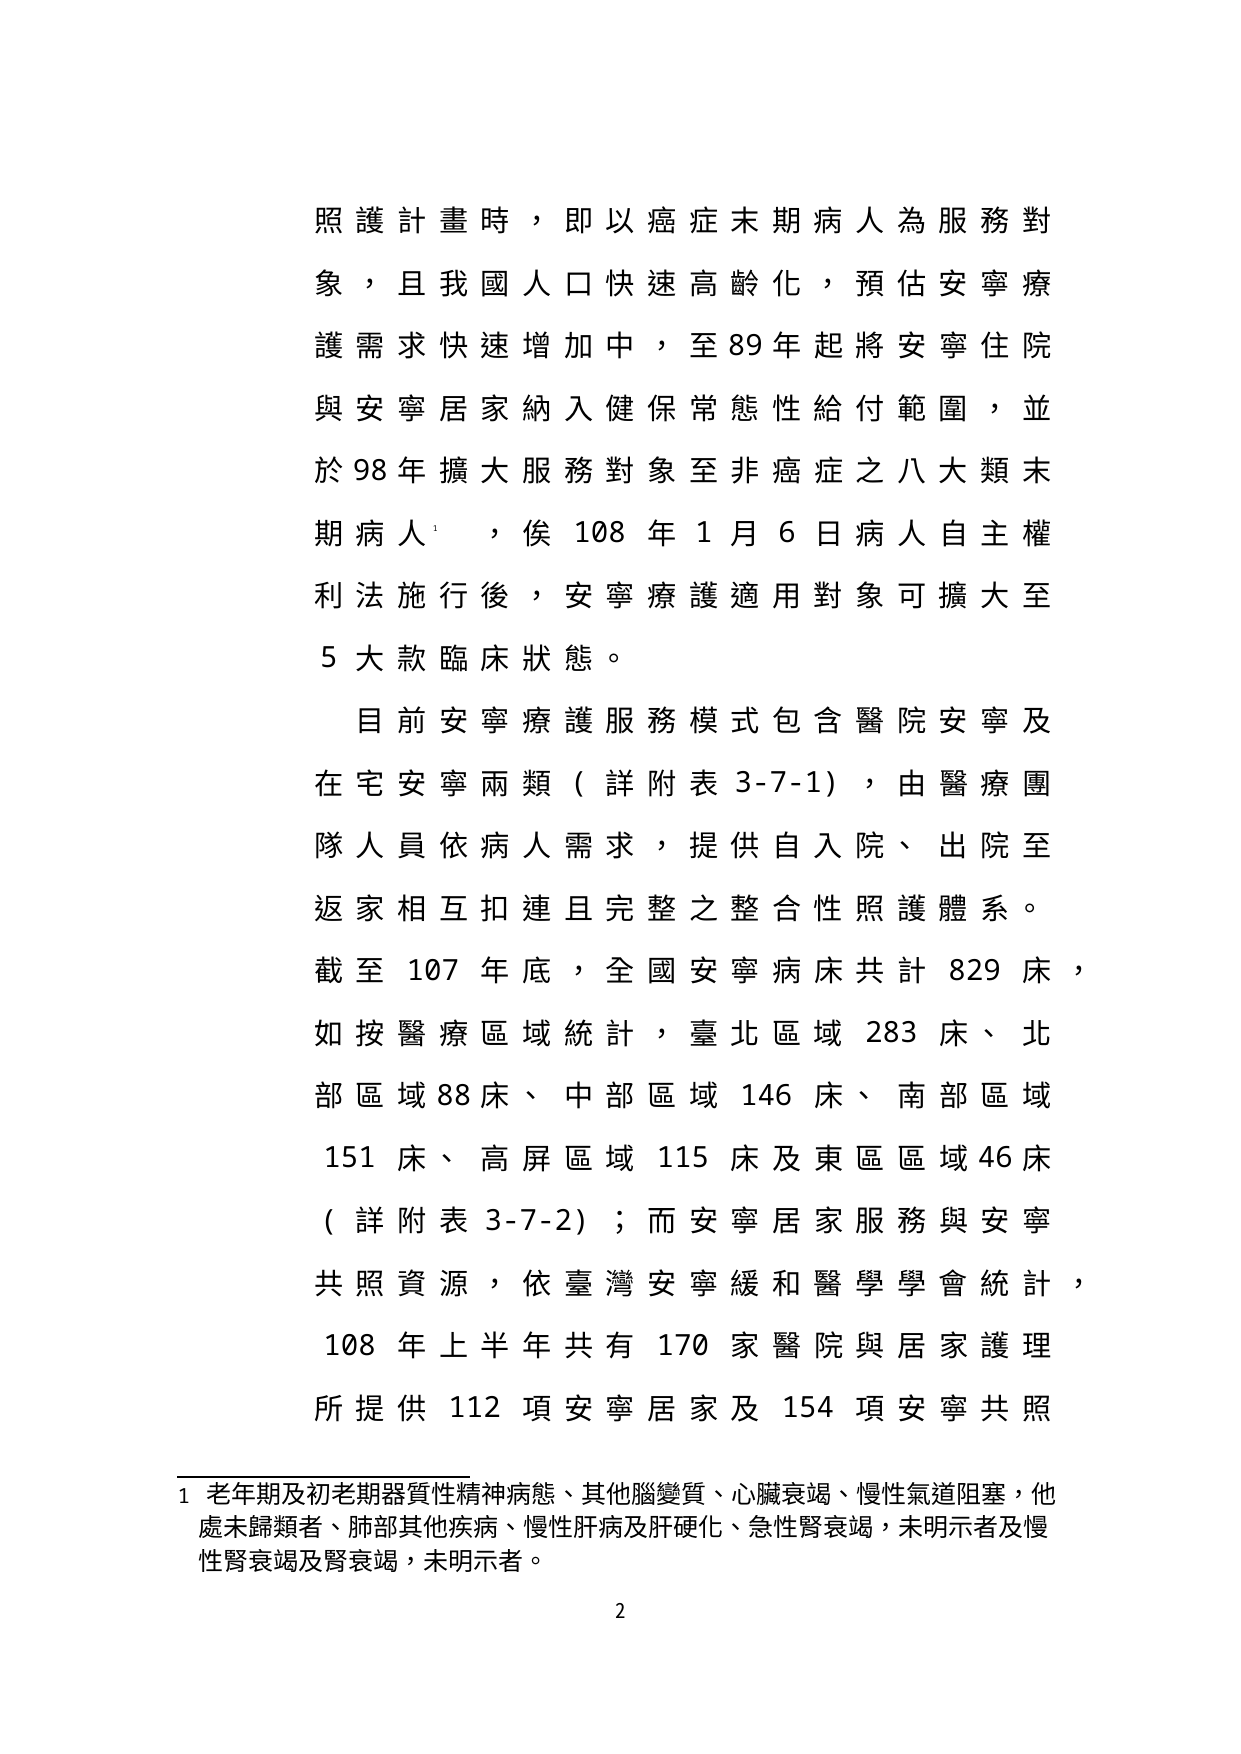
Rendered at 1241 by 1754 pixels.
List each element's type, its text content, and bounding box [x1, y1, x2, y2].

text 目前安寧療護服務模式包含醫院安寧及在宅安寧兩類(詳附表3-7-1)，由醫療團隊人員依病人需求，提供自入院、出院至返家相互扣連且完整之整合性照護體系。截至107年底，全國安寧病床共計829床，如按醫療區域統計，臺北區域283床、北部區域88床、中部區域146床、南部區域151床、高屏區域115床及東區區域46床(詳附表3-7-2)；而安寧居家服務與安寧共照資源，依臺灣安寧緩和醫學學會統計，108年上半年共有170家醫院與居家護理所提供112項安寧居家及154項安寧共照之服務(詳附表3-7-3)。 [271, 677, 1058, 1427]
text 老年期及初老期器質性精神病態、其他腦變質、心臟衰竭、慢性氣道阻塞，他處未歸類者、肺部其他疾病、慢性肝病及肝硬化、急性腎衰竭，未明示者及慢性腎衰竭及腎衰竭，未明示者。 [177, 1477, 1063, 1577]
text 自71年起癌症即躍居國人十大死因首位，為普及癌症病人接受安寧緩和醫療，提升生活品質，全民健保於85年試辦安寧居家照護計畫時，即以癌症末期病人為服務對象，且我國人口快速高齡化，預估安寧療護需求快速增加中，至89年起將安寧住院與安寧居家納入健保常態性給付範圍，並於98年擴大服務對象至非癌症之八大類末期病人，俟108年1月6日病人自主權利法施行後，安寧療護適用對象可擴大至5大款臨床狀態。 [271, 177, 1058, 677]
